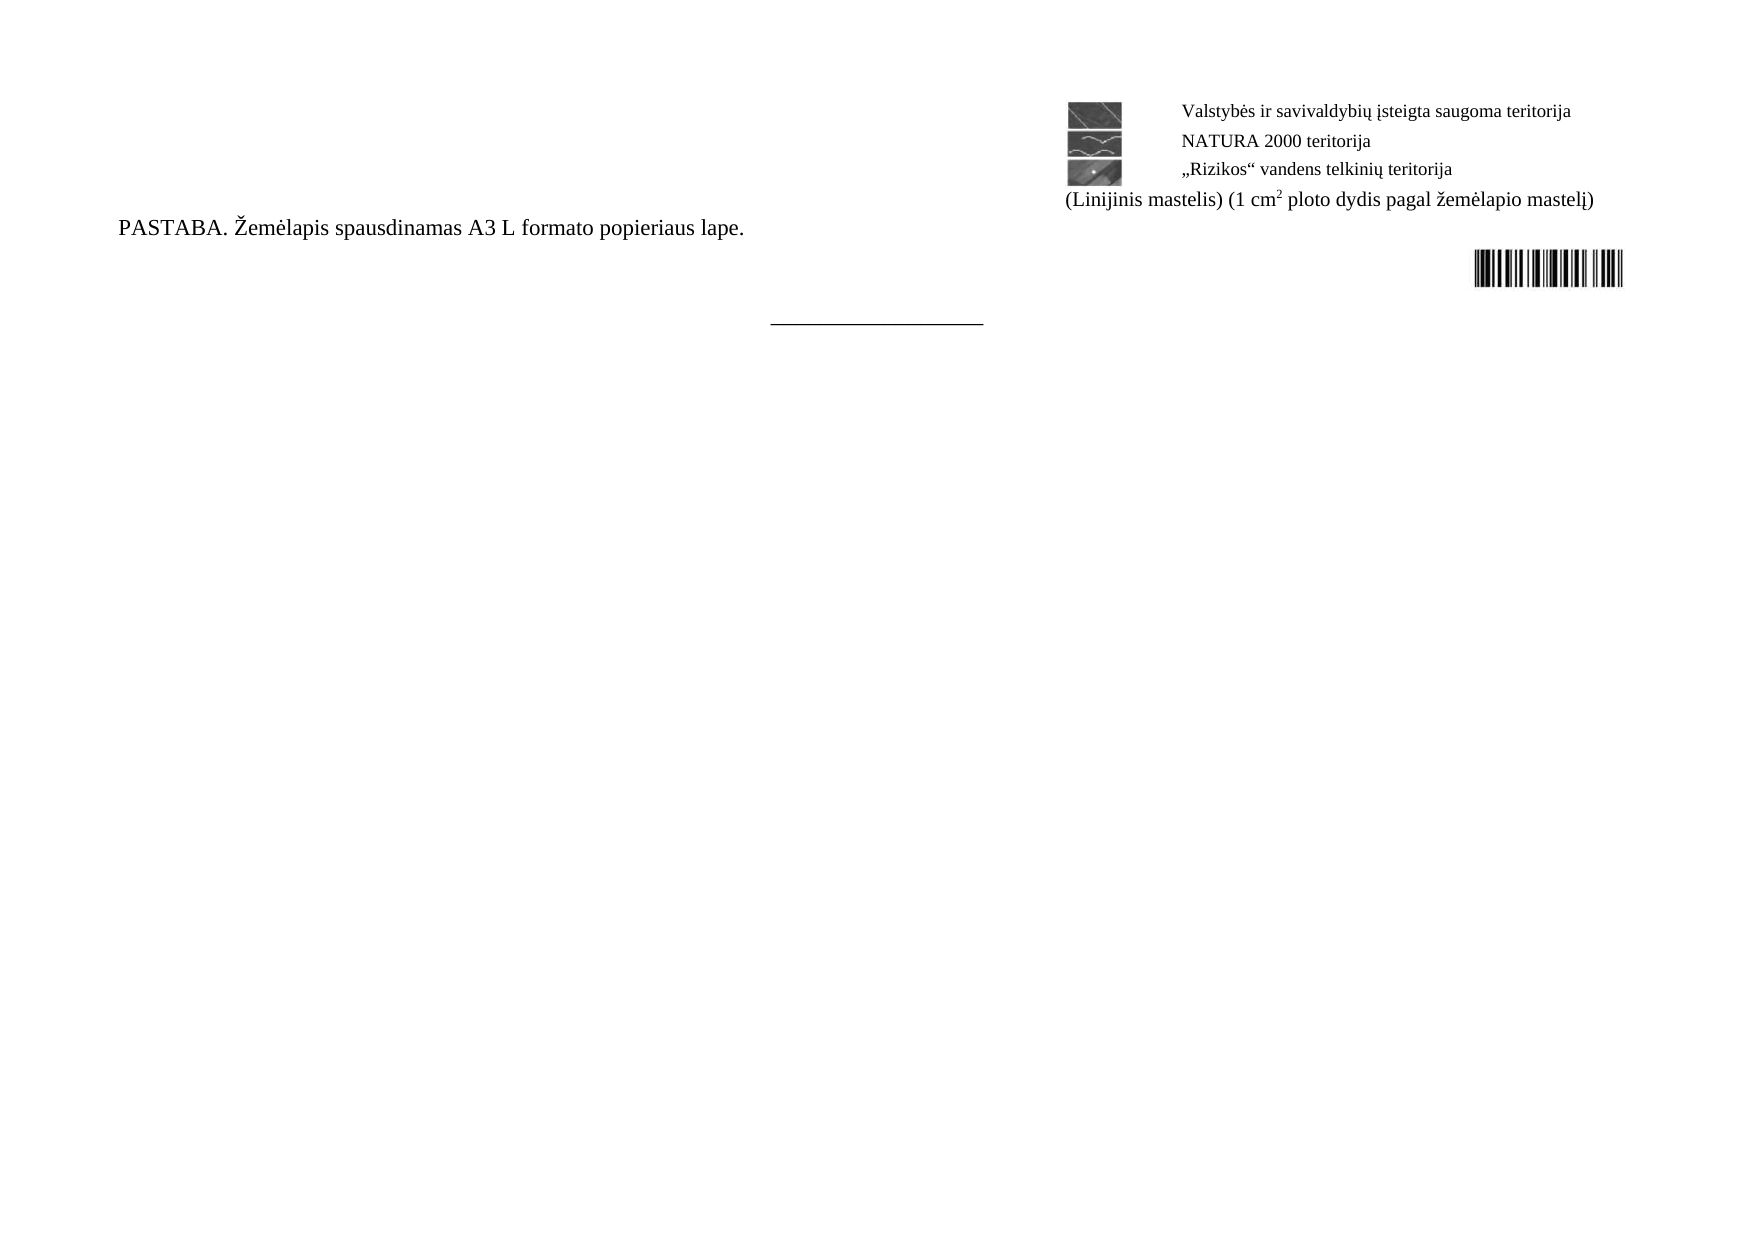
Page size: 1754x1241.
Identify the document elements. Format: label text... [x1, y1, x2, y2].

table_cell [122, 158, 1061, 187]
table_cell Valstybės ir savivaldybių įsteigta saugoma teritorija [1177, 100, 1638, 129]
table_cell [1123, 100, 1177, 129]
text PASTABA. Žemėlapis spausdinamas A3 L formato popieriaus lape. [118, 214, 1635, 240]
table_cell [1123, 158, 1177, 187]
table_cell [122, 100, 1061, 129]
text _________________ [118, 299, 1635, 328]
table_cell [1061, 158, 1065, 187]
table_cell (Linijinis mastelis) (1 cm2 ploto dydis pagal žemėlapio mastelį) [1061, 188, 1638, 214]
table_cell [122, 130, 1061, 158]
table_cell „Rizikos“ vandens telkinių teritorija [1177, 158, 1638, 187]
table_cell [1061, 130, 1065, 158]
table_cell [1123, 130, 1177, 158]
table_cell [122, 188, 1061, 214]
table_cell [1061, 100, 1065, 129]
table_cell NATURA 2000 teritorija [1177, 130, 1638, 158]
